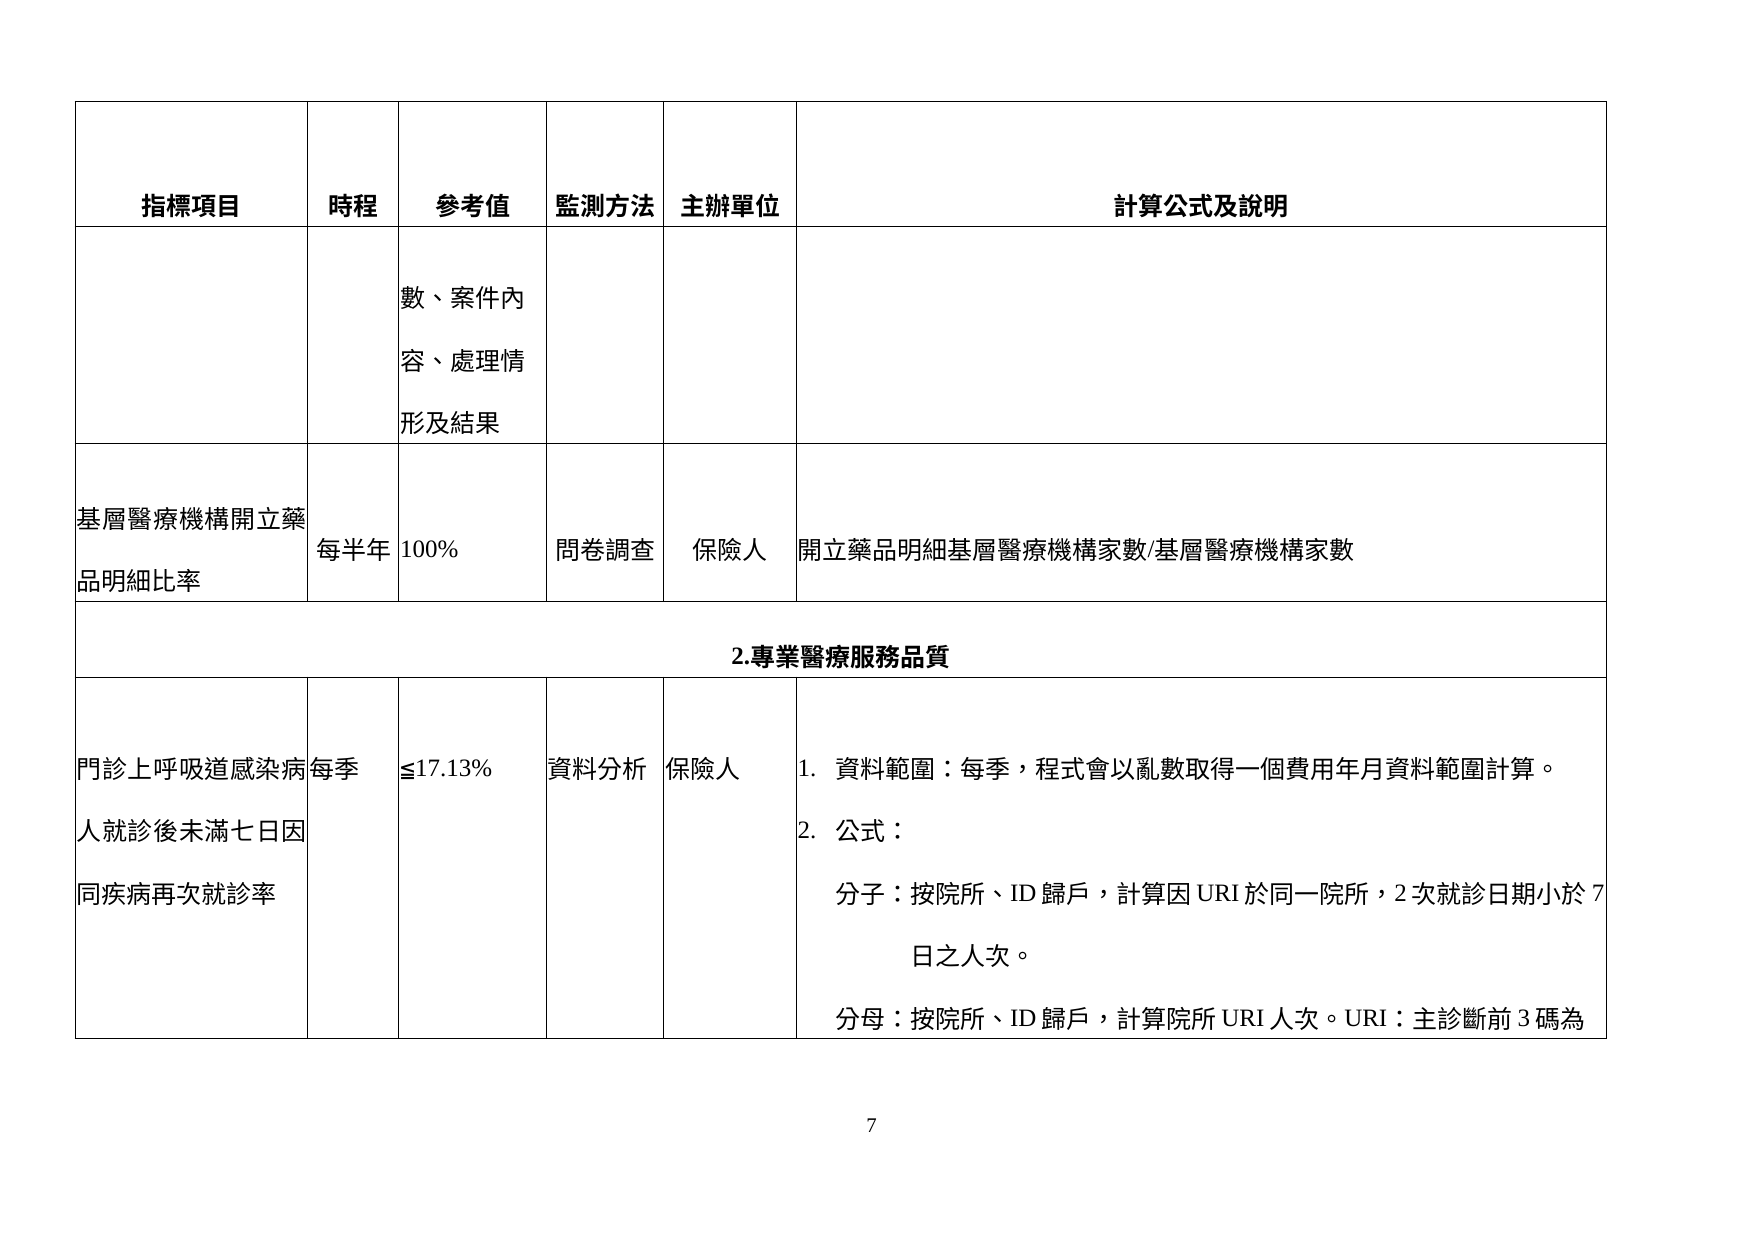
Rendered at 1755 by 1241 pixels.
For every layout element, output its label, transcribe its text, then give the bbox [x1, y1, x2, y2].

table_cell [76, 227, 307, 443]
table_cell 100% [399, 444, 546, 601]
table_cell 資料分析 [547, 678, 663, 1038]
table_cell 門診上呼吸道感染病人就診後未滿七日因同疾病再次就診率 [76, 678, 307, 1038]
table_cell 開立藥品明細基層醫療機構家數/基層醫療機構家數 [797, 444, 1606, 601]
table_cell 每季 [308, 678, 398, 1038]
table_cell 問卷調查 [547, 444, 663, 601]
table_cell 基層醫療機構開立藥品明細比率 [76, 444, 307, 601]
table_cell [664, 227, 796, 443]
table_header 監測方法 [547, 102, 663, 226]
table_header 計算公式及說明 [797, 102, 1606, 226]
table_cell [308, 227, 398, 443]
table_header 時程 [308, 102, 398, 226]
table_cell [547, 227, 663, 443]
table_cell 保險人 [664, 444, 796, 601]
table_header 指標項目 [76, 102, 307, 226]
table_cell ≦17.13% [399, 678, 546, 1038]
table_cell 數、案件內容、處理情形及結果 [399, 227, 546, 443]
table_header 主辦單位 [664, 102, 796, 226]
table_cell 每半年 [308, 444, 398, 601]
table_header 參考值 [399, 102, 546, 226]
table_cell 保險人 [664, 678, 796, 1038]
table_cell 2.專業醫療服務品質 [76, 602, 1606, 677]
table_cell 資料範圍：每季，程式會以亂數取得一個費用年月資料範圍計算。 公式： 分子：按院所、ID歸戶，計算因URI於同一院所，2次就診日期小於7日之人次。 分母：按院所、ID歸戶，計算院所URI人次。URI：主診斷前3碼為 [797, 678, 1606, 1038]
table_cell [797, 227, 1606, 443]
